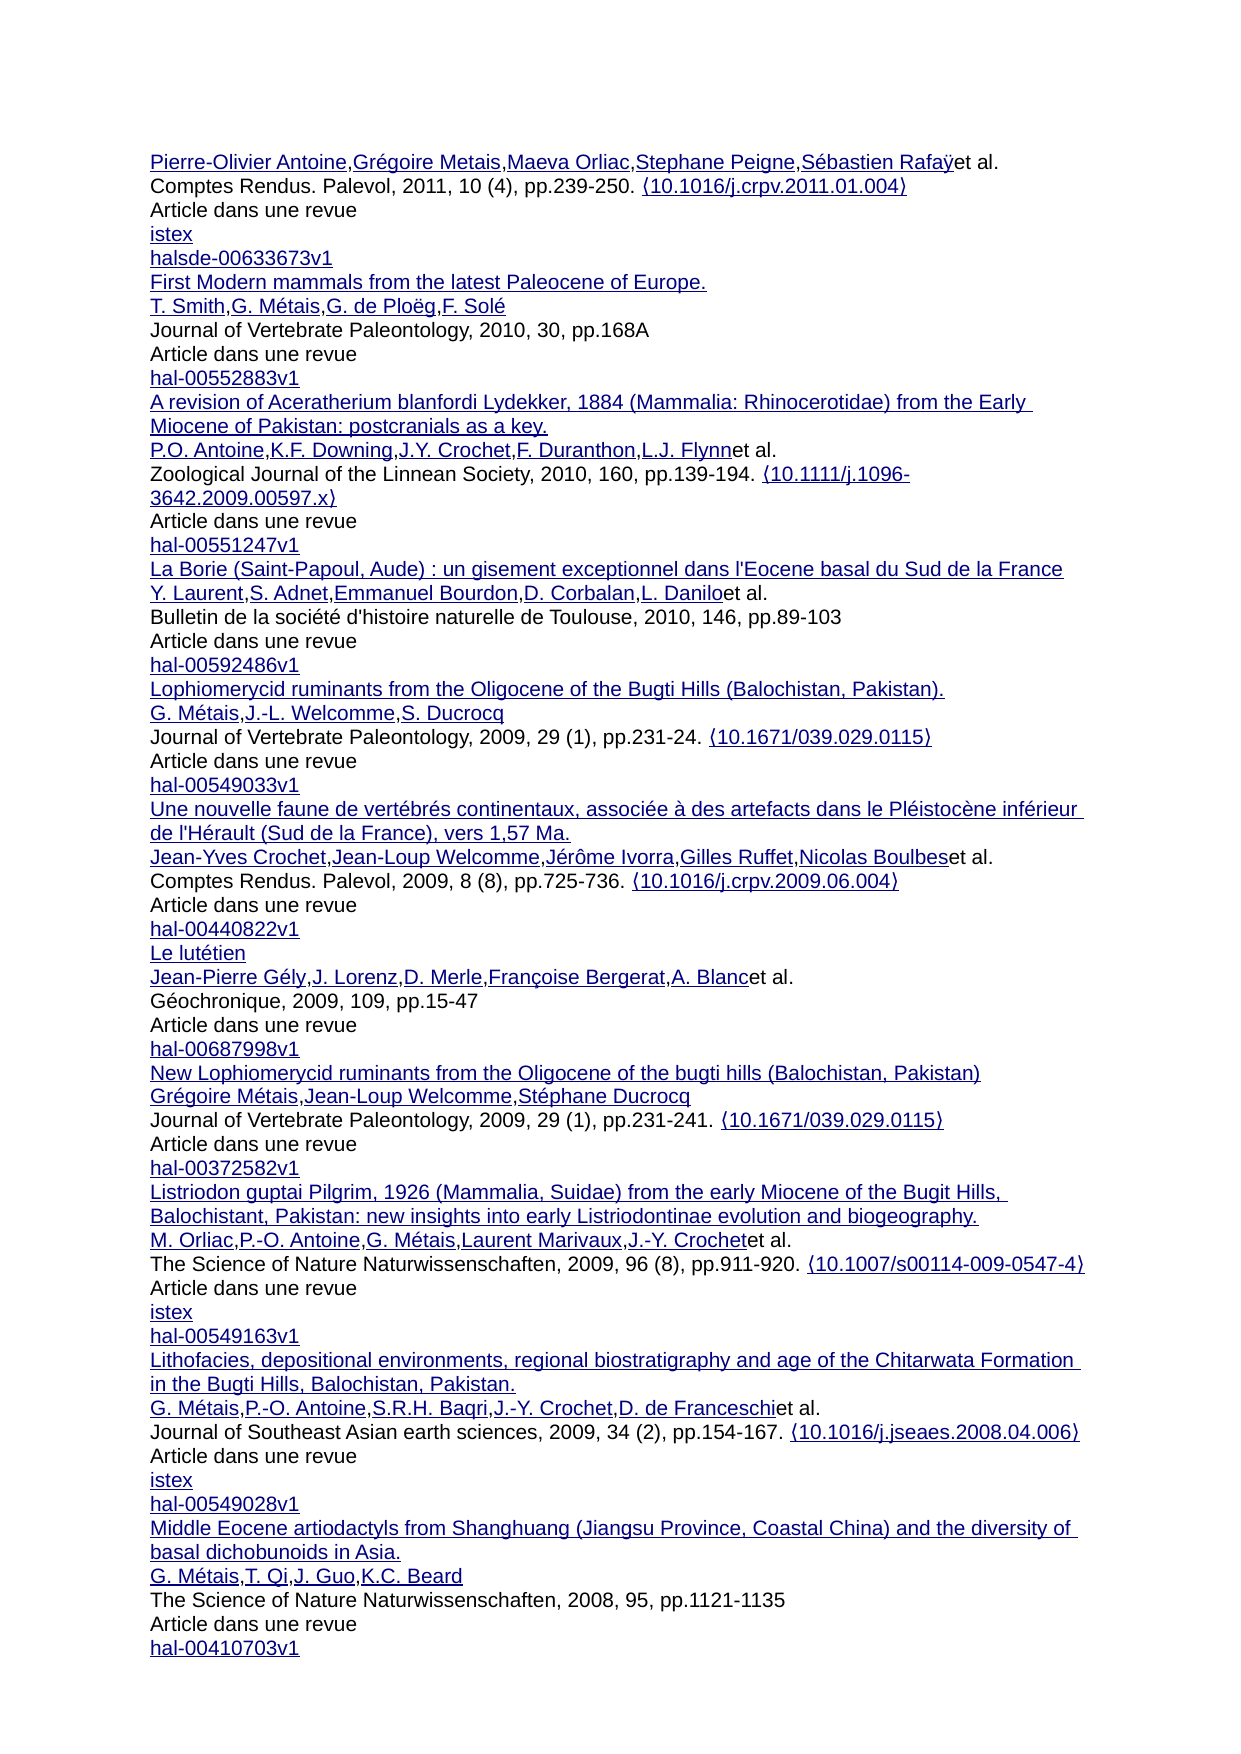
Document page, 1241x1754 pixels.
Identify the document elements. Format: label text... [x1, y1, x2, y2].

table_cell La Borie (Saint-Papoul, Aude) : un gisement exceptionnel dans l'Eocene basal du Sud de la France Y. Laurent,S. Adnet,Emmanuel Bourdon,D. Corbalan,L. Daniloet al. Bulletin de la société d'histoire naturelle de Toulouse, 2010, 146, pp.89-103 Article dans une revue hal-00592486v1 [150, 557, 1090, 677]
table_cell Middle Eocene artiodactyls from Shanghuang (Jiangsu Province, Coastal China) and the diversity of basal dichobunoids in Asia. G. Métais,T. Qi,J. Guo,K.C. Beard The Science of Nature Naturwissenschaften, 2008, 95, pp.1121-1135 Article dans une revue hal-00410703v1 [150, 1516, 1090, 1659]
table_cell Lophiomerycid ruminants from the Oligocene of the Bugti Hills (Balochistan, Pakistan). G. Métais,J.-L. Welcomme,S. Ducrocq Journal of Vertebrate Paleontology, 2009, 29 (1), pp.231-24. ⟨10.1671/039.029.0115⟩ Article dans une revue hal-00549033v1 [150, 677, 1090, 797]
table_cell Le lutétien Jean-Pierre Gély,J. Lorenz,D. Merle,Françoise Bergerat,A. Blancet al. Géochronique, 2009, 109, pp.15-47 Article dans une revue hal-00687998v1 [150, 941, 1090, 1060]
table_cell Lithofacies, depositional environments, regional biostratigraphy and age of the Chitarwata Formation in the Bugti Hills, Balochistan, Pakistan. G. Métais,P.-O. Antoine,S.R.H. Baqri,J.-Y. Crochet,D. de Franceschiet al. Journal of Southeast Asian earth sciences, 2009, 34 (2), pp.154-167. ⟨10.1016/j.jseaes.2008.04.006⟩ Article dans une revue istex hal-00549028v1 [150, 1348, 1090, 1516]
table_cell Pierre-Olivier Antoine,Grégoire Metais,Maeva Orliac,Stephane Peigne,Sébastien Rafaÿet al. Comptes Rendus. Palevol, 2011, 10 (4), pp.239-250. ⟨10.1016/j.crpv.2011.01.004⟩ Article dans une revue istex halsde-00633673v1 [150, 150, 1090, 270]
table_cell Une nouvelle faune de vertébrés continentaux, associée à des artefacts dans le Pléistocène inférieur de l'Hérault (Sud de la France), vers 1,57 Ma. Jean-Yves Crochet,Jean-Loup Welcomme,Jérôme Ivorra,Gilles Ruffet,Nicolas Boulbeset al. Comptes Rendus. Palevol, 2009, 8 (8), pp.725-736. ⟨10.1016/j.crpv.2009.06.004⟩ Article dans une revue hal-00440822v1 [150, 797, 1090, 941]
table_cell A revision of Aceratherium blanfordi Lydekker, 1884 (Mammalia: Rhinocerotidae) from the Early Miocene of Pakistan: postcranials as a key. P.O. Antoine,K.F. Downing,J.Y. Crochet,F. Duranthon,L.J. Flynnet al. Zoological Journal of the Linnean Society, 2010, 160, pp.139-194. ⟨10.1111/j.1096-3642.2009.00597.x⟩ Article dans une revue hal-00551247v1 [150, 390, 1090, 557]
table_cell First Modern mammals from the latest Paleocene of Europe. T. Smith,G. Métais,G. de Ploëg,F. Solé Journal of Vertebrate Paleontology, 2010, 30, pp.168A Article dans une revue hal-00552883v1 [150, 270, 1090, 389]
table_cell New Lophiomerycid ruminants from the Oligocene of the bugti hills (Balochistan, Pakistan) Grégoire Métais,Jean-Loup Welcomme,Stéphane Ducrocq Journal of Vertebrate Paleontology, 2009, 29 (1), pp.231-241. ⟨10.1671/039.029.0115⟩ Article dans une revue hal-00372582v1 [150, 1060, 1090, 1180]
table_cell Listriodon guptai Pilgrim, 1926 (Mammalia, Suidae) from the early Miocene of the Bugit Hills, Balochistant, Pakistan: new insights into early Listriodontinae evolution and biogeography. M. Orliac,P.-O. Antoine,G. Métais,Laurent Marivaux,J.-Y. Crochetet al. The Science of Nature Naturwissenschaften, 2009, 96 (8), pp.911-920. ⟨10.1007/s00114-009-0547-4⟩ Article dans une revue istex hal-00549163v1 [150, 1180, 1090, 1348]
